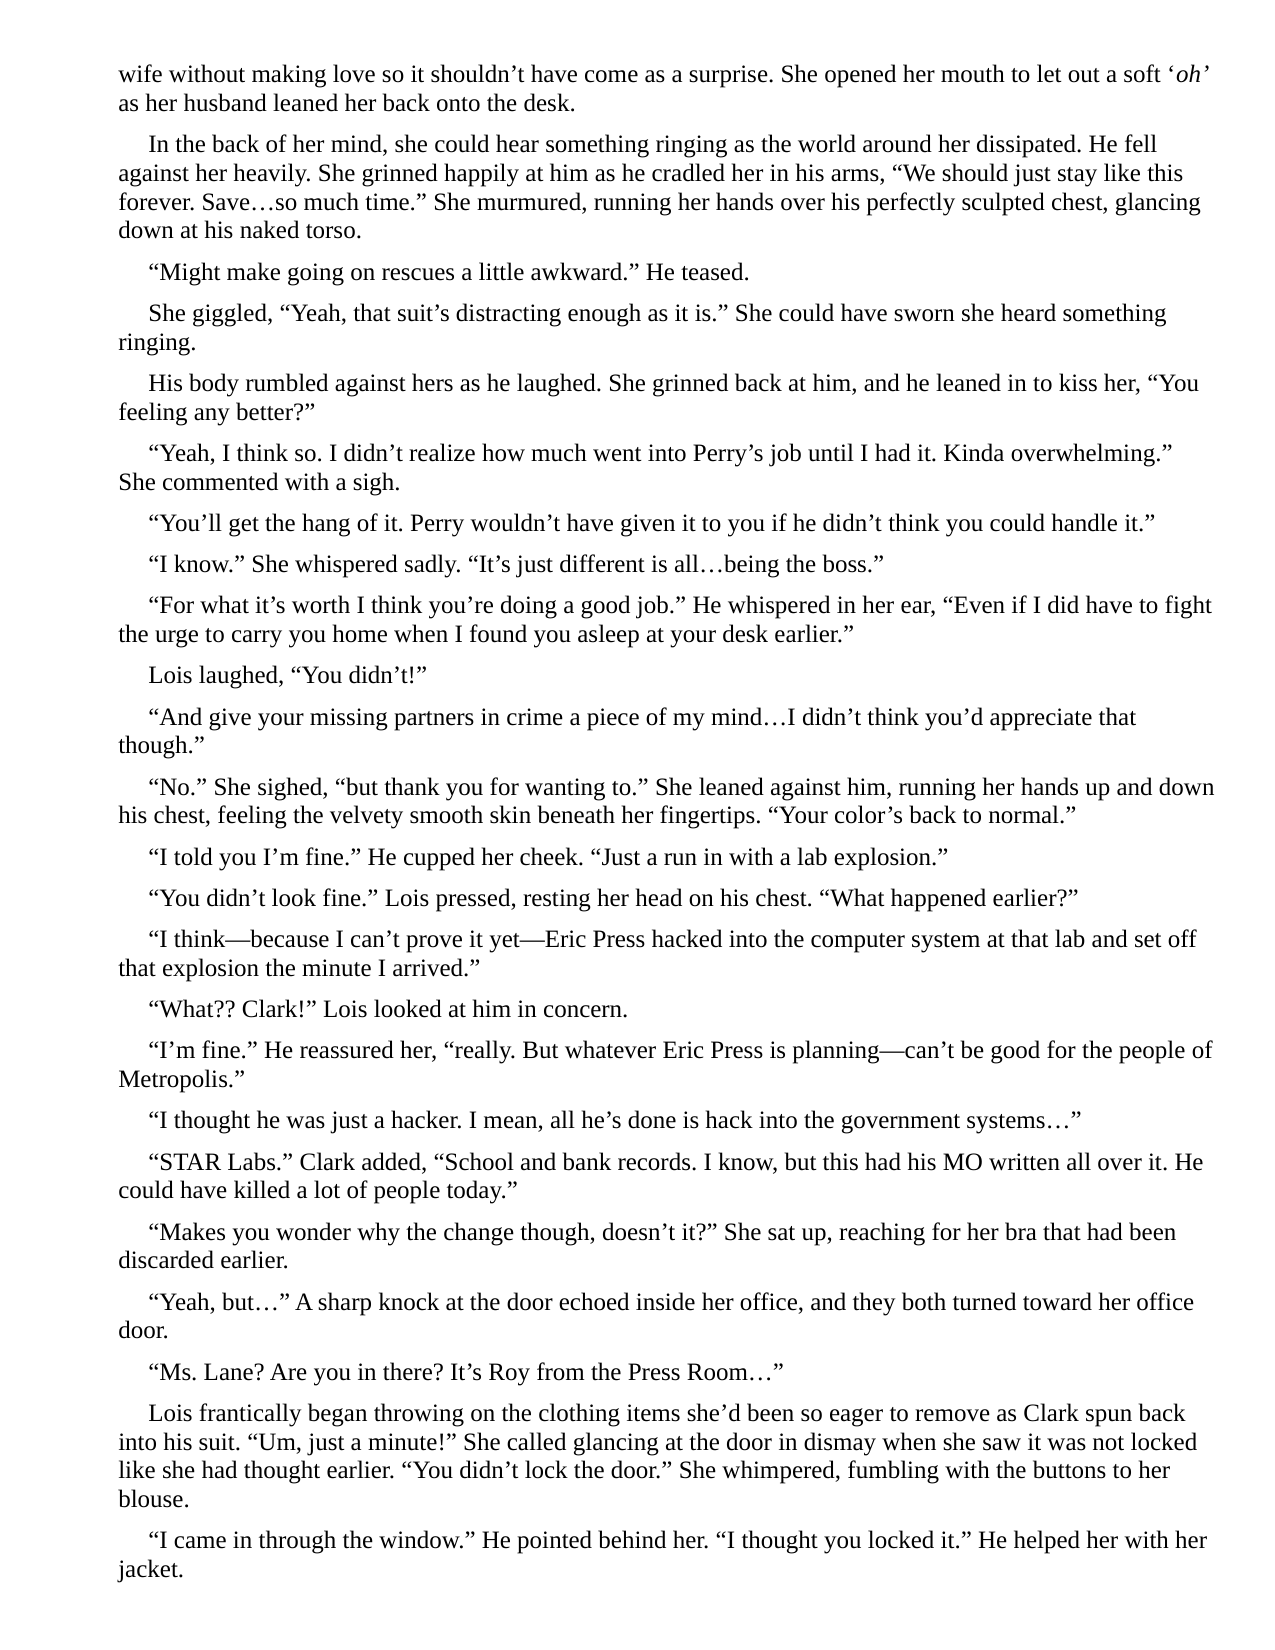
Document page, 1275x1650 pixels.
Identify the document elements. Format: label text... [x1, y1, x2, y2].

text “Ms. Lane? Are you in there? It’s Roy from the Press Room…” [118, 1357, 1216, 1385]
text “I know.” She whispered sadly. “It’s just different is all…being the boss.” [118, 549, 1216, 578]
text “Might make going on rescues a little awkward.” He teased. [118, 257, 1216, 285]
text “No.” She sighed, “but thank you for wanting to.” She leaned against him, running her hands up and down his chest, feeling the velvety smooth skin beneath her fingertips. “Your color’s back to normal.” [118, 772, 1216, 829]
text “I think—because I can’t prove it yet—Eric Press hacked into the computer system at that lab and set off that explosion the minute I arrived.” [118, 924, 1216, 982]
text She giggled, “Yeah, that suit’s distracting enough as it is.” She could have sworn she heard something ringing. [118, 298, 1216, 355]
text wife without making love so it shouldn’t have come as a surprise. She opened her mouth to let out a soft ‘oh’ as her husband leaned her back onto the desk. [118, 59, 1216, 117]
text “I’m fine.” He reassured her, “really. But whatever Eric Press is planning—can’t be good for the people of Metropolis.” [118, 1035, 1216, 1093]
text In the back of her mind, she could hear something ringing as the world around her dissipated. He fell against her heavily. She grinned happily at him as he cradled her in his arms, “We should just stay like this forever. Save…so much time.” She murmured, running her hands over his perfectly sculpted chest, glancing down at his naked torso. [118, 129, 1216, 244]
text “Makes you wonder why the change though, doesn’t it?” She sat up, reaching for her bra that had been discarded earlier. [118, 1217, 1216, 1274]
text “I thought he was just a hacker. I mean, all he’s done is hack into the government systems…” [118, 1105, 1216, 1134]
text “You didn’t look fine.” Lois pressed, resting her head on his chest. “What happened earlier?” [118, 883, 1216, 912]
text Lois laughed, “You didn’t!” [118, 660, 1216, 689]
text “I came in through the window.” He pointed behind her. “I thought you locked it.” He helped her with her jacket. [118, 1525, 1216, 1583]
text “Yeah, but…” A sharp knock at the door echoed inside her office, and they both turned toward her office door. [118, 1287, 1216, 1344]
text His body rumbled against hers as he laughed. She grinned back at him, and he leaned in to kiss her, “You feeling any better?” [118, 368, 1216, 425]
text “For what it’s worth I think you’re doing a good job.” He whispered in her ear, “Even if I did have to fight the urge to carry you home when I found you asleep at your desk earlier.” [118, 590, 1216, 648]
text “What?? Clark!” Lois looked at him in concern. [118, 994, 1216, 1023]
text Lois frantically began throwing on the clothing items she’d been so eager to remove as Clark spun back into his suit. “Um, just a minute!” She called glancing at the door in dismay when she saw it was not locked like she had thought earlier. “You didn’t lock the door.” She whimpered, fumbling with the buttons to her blouse. [118, 1398, 1216, 1513]
text “I told you I’m fine.” He cupped her cheek. “Just a run in with a lab explosion.” [118, 842, 1216, 870]
text “You’ll get the hang of it. Perry wouldn’t have given it to you if he didn’t think you could handle it.” [118, 508, 1216, 537]
text “And give your missing partners in crime a piece of my mind…I didn’t think you’d appreciate that though.” [118, 702, 1216, 759]
text “STAR Labs.” Clark added, “School and bank records. I know, but this had his MO written all over it. He could have killed a lot of people today.” [118, 1147, 1216, 1204]
text “Yeah, I think so. I didn’t realize how much went into Perry’s job until I had it. Kinda overwhelming.” She commented with a sigh. [118, 438, 1216, 495]
